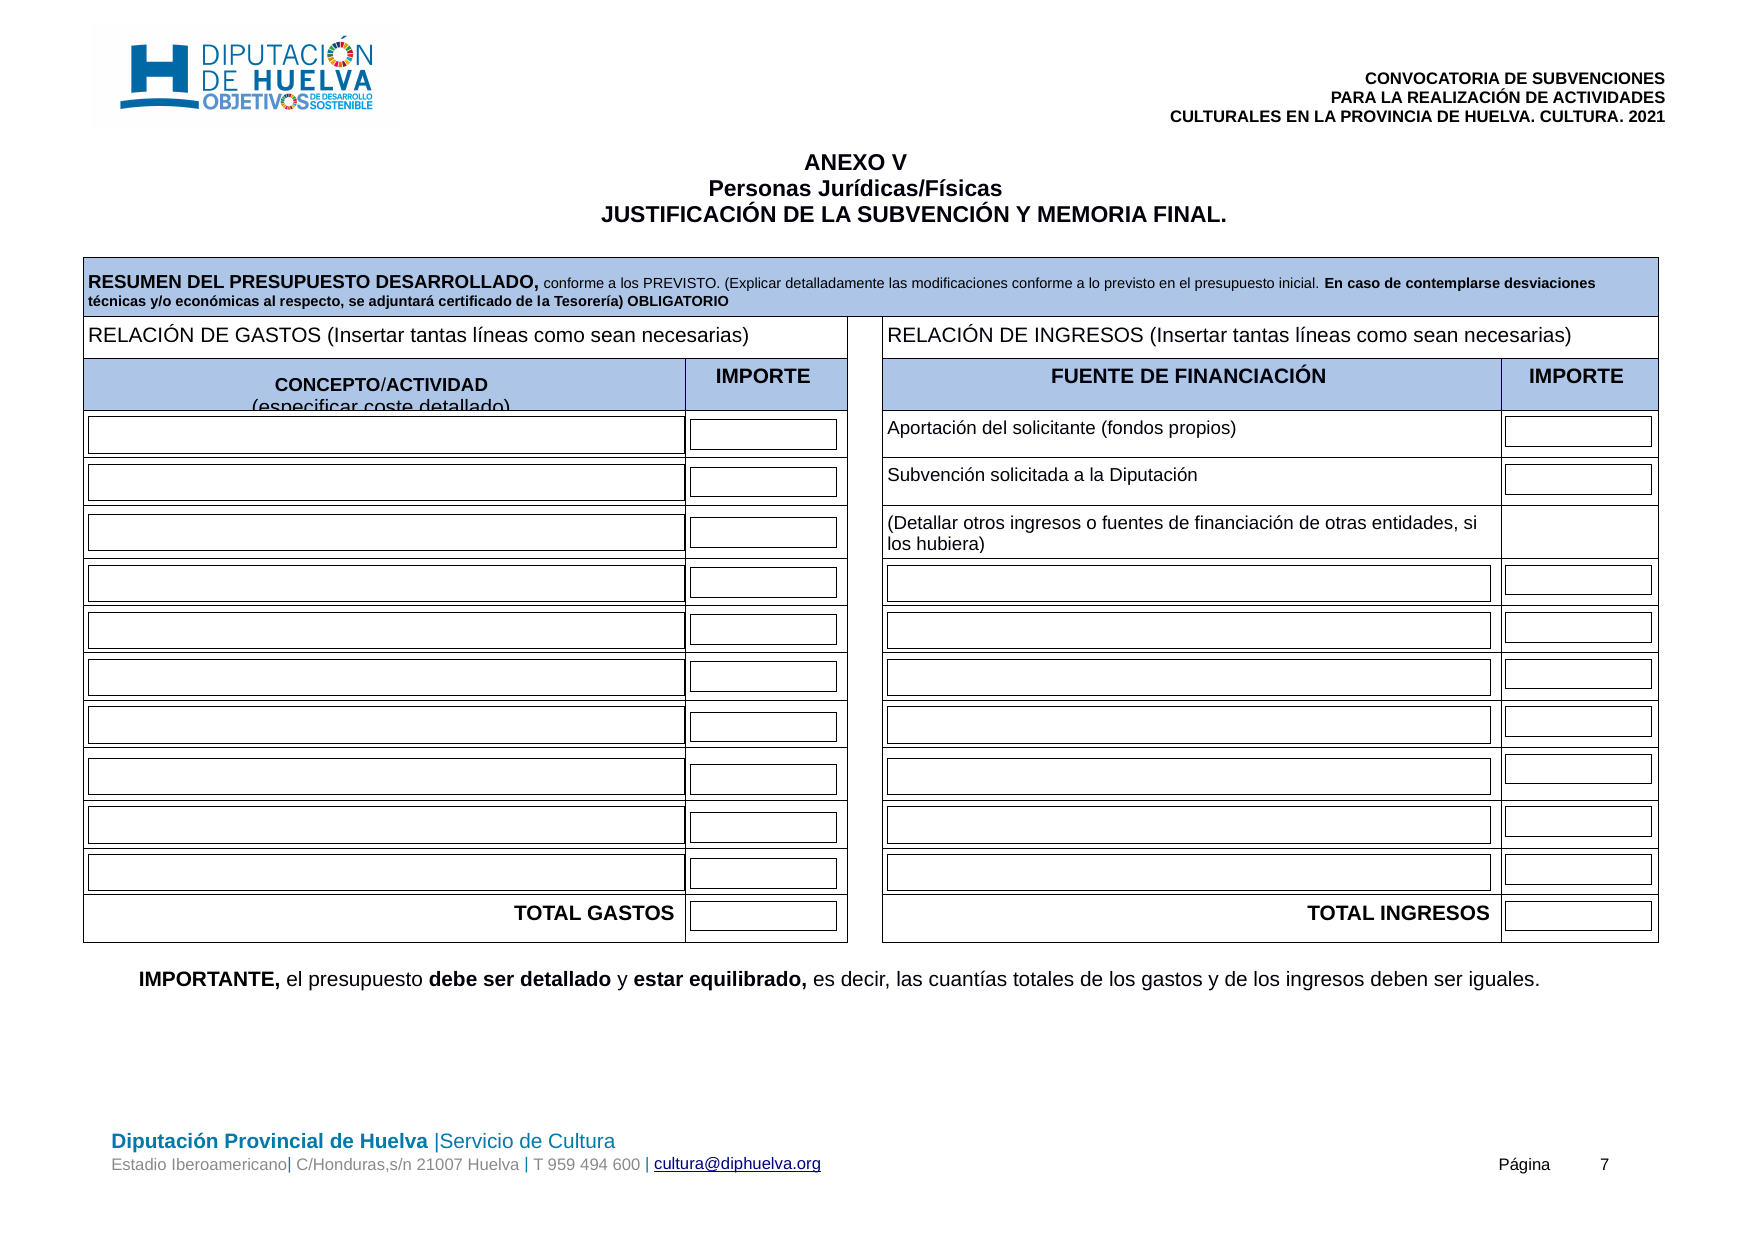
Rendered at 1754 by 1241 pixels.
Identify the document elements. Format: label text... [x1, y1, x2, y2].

table_cell [686, 801, 847, 847]
table_cell [1502, 801, 1658, 847]
table_cell [883, 801, 1501, 847]
table_cell [883, 606, 1501, 652]
table_cell [84, 701, 685, 747]
table_cell [686, 411, 847, 457]
table_cell [84, 801, 685, 847]
table_cell [84, 411, 685, 457]
table_cell [1502, 748, 1658, 800]
table_cell [1502, 559, 1658, 605]
text ANEXO V [118, 149, 1593, 175]
table_cell [84, 458, 685, 505]
table_cell RELACIÓN DE GASTOS (Insertar tantas líneas como sean necesarias) [84, 317, 847, 358]
table_cell [686, 701, 847, 747]
text Personas Jurídicas/Físicas [118, 175, 1593, 201]
table_cell [1502, 849, 1658, 894]
text JUSTIFICACIÓN DE LA SUBVENCIÓN Y MEMORIA FINAL. [192, 201, 1636, 228]
table_cell [883, 849, 1501, 894]
table_cell [883, 701, 1501, 747]
table_cell [686, 895, 847, 942]
table_cell [686, 506, 847, 558]
table_cell [848, 317, 882, 942]
table_cell [1502, 653, 1658, 699]
table_cell [1502, 411, 1658, 457]
picture [91, 23, 400, 130]
table_cell [84, 559, 685, 605]
table_header RESUMEN DEL PRESUPUESTO DESARROLLADO, conforme a los PREVISTO. (Explicar detalladamente las modificaciones conforme a lo previsto en el presupuesto inicial. En caso de contemplarse desviaciones técnicas y/o económicas al respecto, se adjuntará certificado de la Tesorería) OBLIGATORIO [84, 258, 1658, 316]
table_cell CONCEPTO/ACTIVIDAD (especificar coste detallado) [84, 359, 685, 410]
table_cell [84, 849, 685, 894]
table_cell [686, 606, 847, 652]
table_cell TOTAL GASTOS [84, 895, 685, 942]
table_cell IMPORTE [686, 359, 847, 410]
table_cell [1502, 895, 1658, 942]
table_cell [686, 653, 847, 699]
table_cell [1502, 458, 1658, 505]
table_cell FUENTE DE FINANCIACIÓN [883, 359, 1501, 410]
table_cell TOTAL INGRESOS [883, 895, 1501, 942]
table_cell [1502, 701, 1658, 747]
table_cell [883, 748, 1501, 800]
table_cell [686, 458, 847, 505]
table_cell [686, 849, 847, 894]
table_cell RELACIÓN DE INGRESOS (Insertar tantas líneas como sean necesarias) [883, 317, 1658, 358]
text IMPORTANTE, el presupuesto debe ser detallado y estar equilibrado, es decir, las cuantías totales de los gastos y de los ingresos deben ser iguales. [118, 967, 1636, 991]
table_cell [84, 506, 685, 558]
table_cell Aportación del solicitante (fondos propios) [883, 411, 1501, 457]
table_cell [686, 559, 847, 605]
table_cell IMPORTE [1502, 359, 1658, 410]
table_cell (Detallar otros ingresos o fuentes de financiación de otras entidades, si los hubiera) [883, 506, 1501, 558]
table_cell [883, 653, 1501, 699]
table_cell [686, 748, 847, 800]
table_cell [84, 653, 685, 699]
table_cell [883, 559, 1501, 605]
table_cell [1502, 606, 1658, 652]
table_cell Subvención solicitada a la Diputación [883, 458, 1501, 505]
table_cell [84, 606, 685, 652]
table_cell [84, 748, 685, 800]
table_cell [1502, 506, 1658, 558]
